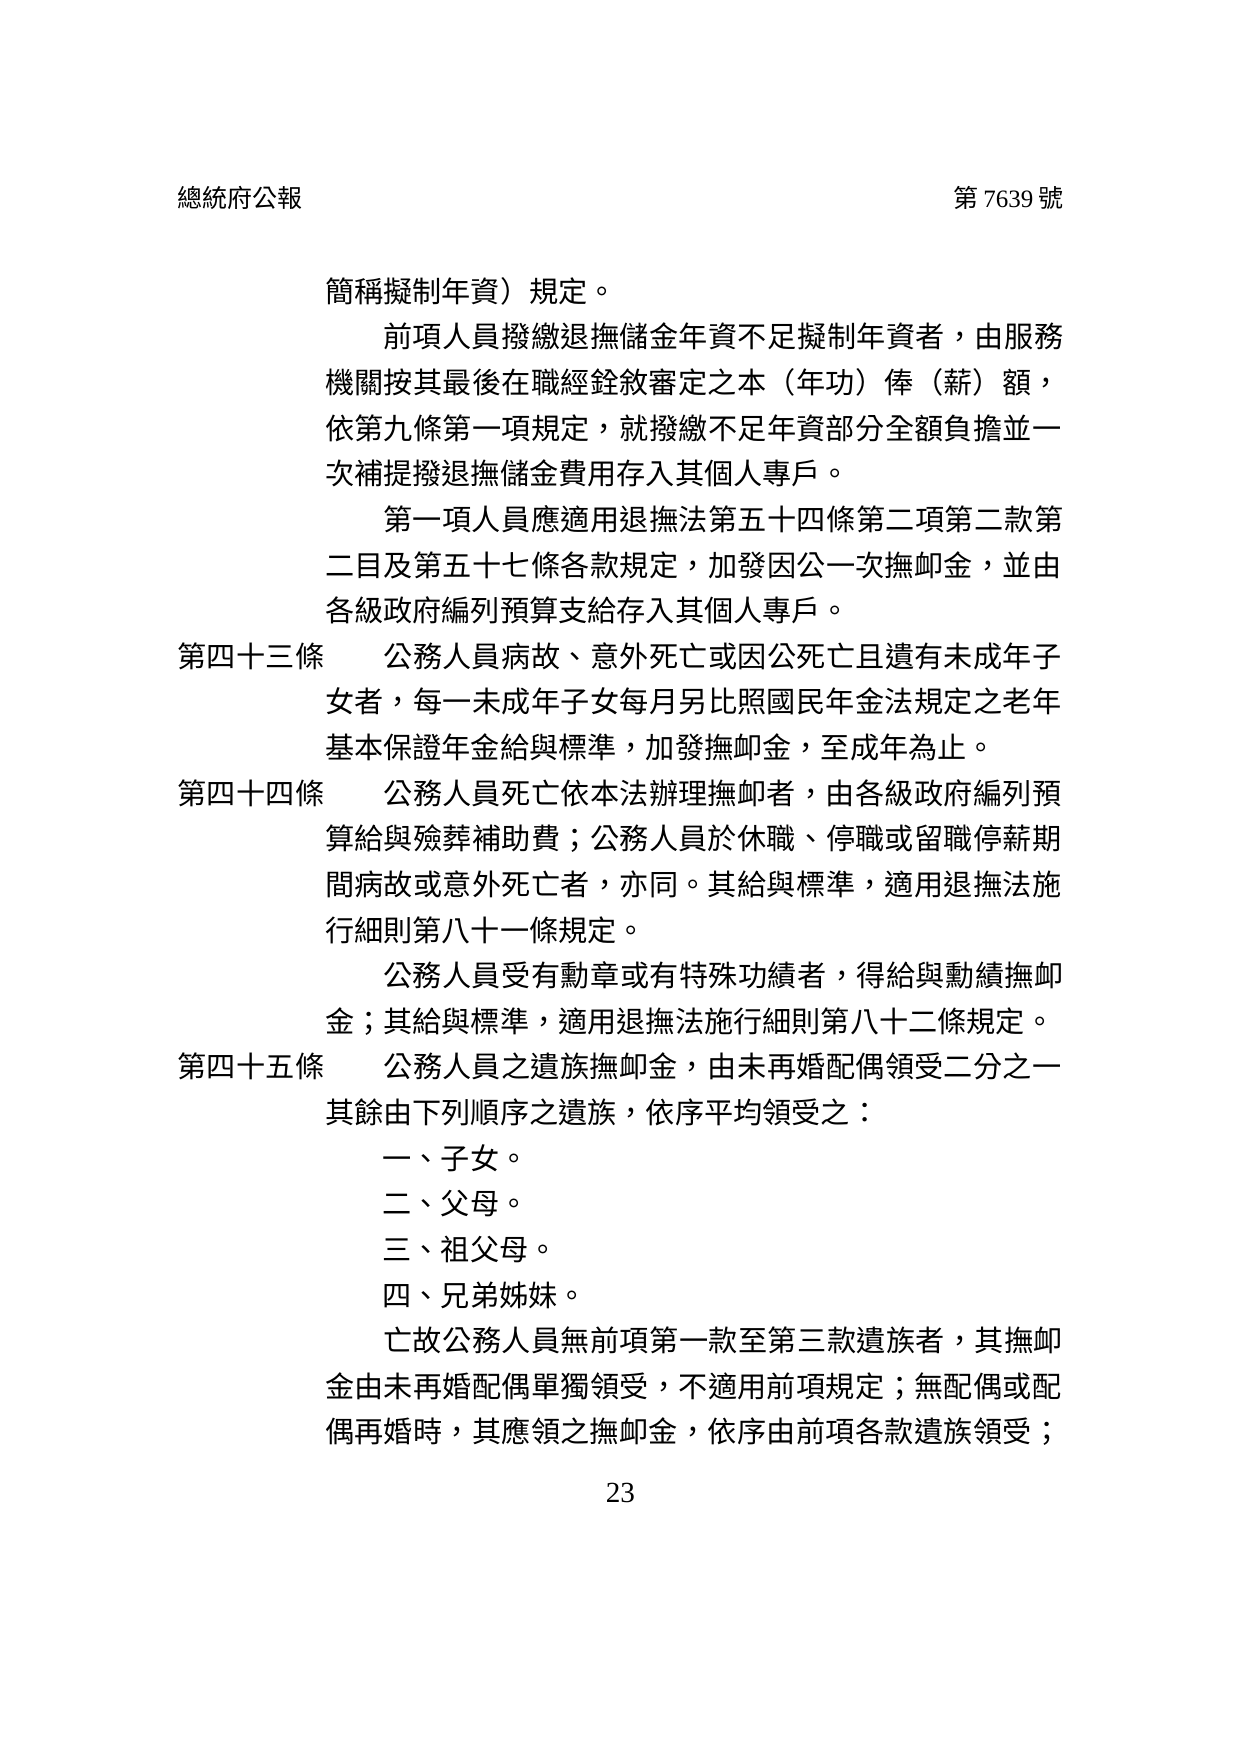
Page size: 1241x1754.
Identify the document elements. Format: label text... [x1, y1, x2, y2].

text 二、父母。 [382, 1178, 1063, 1224]
text 第四十二條 公務人員符合第三十九條第二項所定因公死亡情事者，適用退撫法第五十五條第三項擬制撫卹金給與年資（以下簡稱擬制年資）規定。 [177, 266, 1063, 311]
text 第四十三條 公務人員病故、意外死亡或因公死亡且遺有未成年子女者，每一未成年子女每月另比照國民年金法規定之老年基本保證年金給與標準，加發撫卹金，至成年為止。 [177, 631, 1063, 768]
text 第一項人員應適用退撫法第五十四條第二項第二款第二目及第五十七條各款規定，加發因公一次撫卹金，並由各級政府編列預算支給存入其個人專戶。 [325, 494, 1063, 631]
text 第四十五條 公務人員之遺族撫卹金，由未再婚配偶領受二分之一；其餘由下列順序之遺族，依序平均領受之： [177, 1041, 1063, 1133]
text 四、兄弟姊妹。 [382, 1269, 1063, 1315]
text 前項人員撥繳退撫儲金年資不足擬制年資者，由服務機關按其最後在職經銓敘審定之本（年功）俸（薪）額，依第九條第一項規定，就撥繳不足年資部分全額負擔並一次補提撥退撫儲金費用存入其個人專戶。 [325, 311, 1063, 494]
text 一、子女。 [382, 1133, 1063, 1178]
text 公務人員受有勳章或有特殊功績者，得給與勳績撫卹金；其給與標準，適用退撫法施行細則第八十二條規定。 [325, 950, 1063, 1041]
text 第四十四條 公務人員死亡依本法辦理撫卹者，由各級政府編列預算給與殮葬補助費；公務人員於休職、停職或留職停薪期間病故或意外死亡者，亦同。其給與標準，適用退撫法施行細則第八十一條規定。 [177, 768, 1063, 950]
text 三、祖父母。 [382, 1224, 1063, 1269]
text 亡故公務人員無前項第一款至第三款遺族者，其撫卹金由未再婚配偶單獨領受，不適用前項規定；無配偶或配偶再婚時，其應領之撫卹金，依序由前項各款遺族領受； [325, 1315, 1063, 1452]
